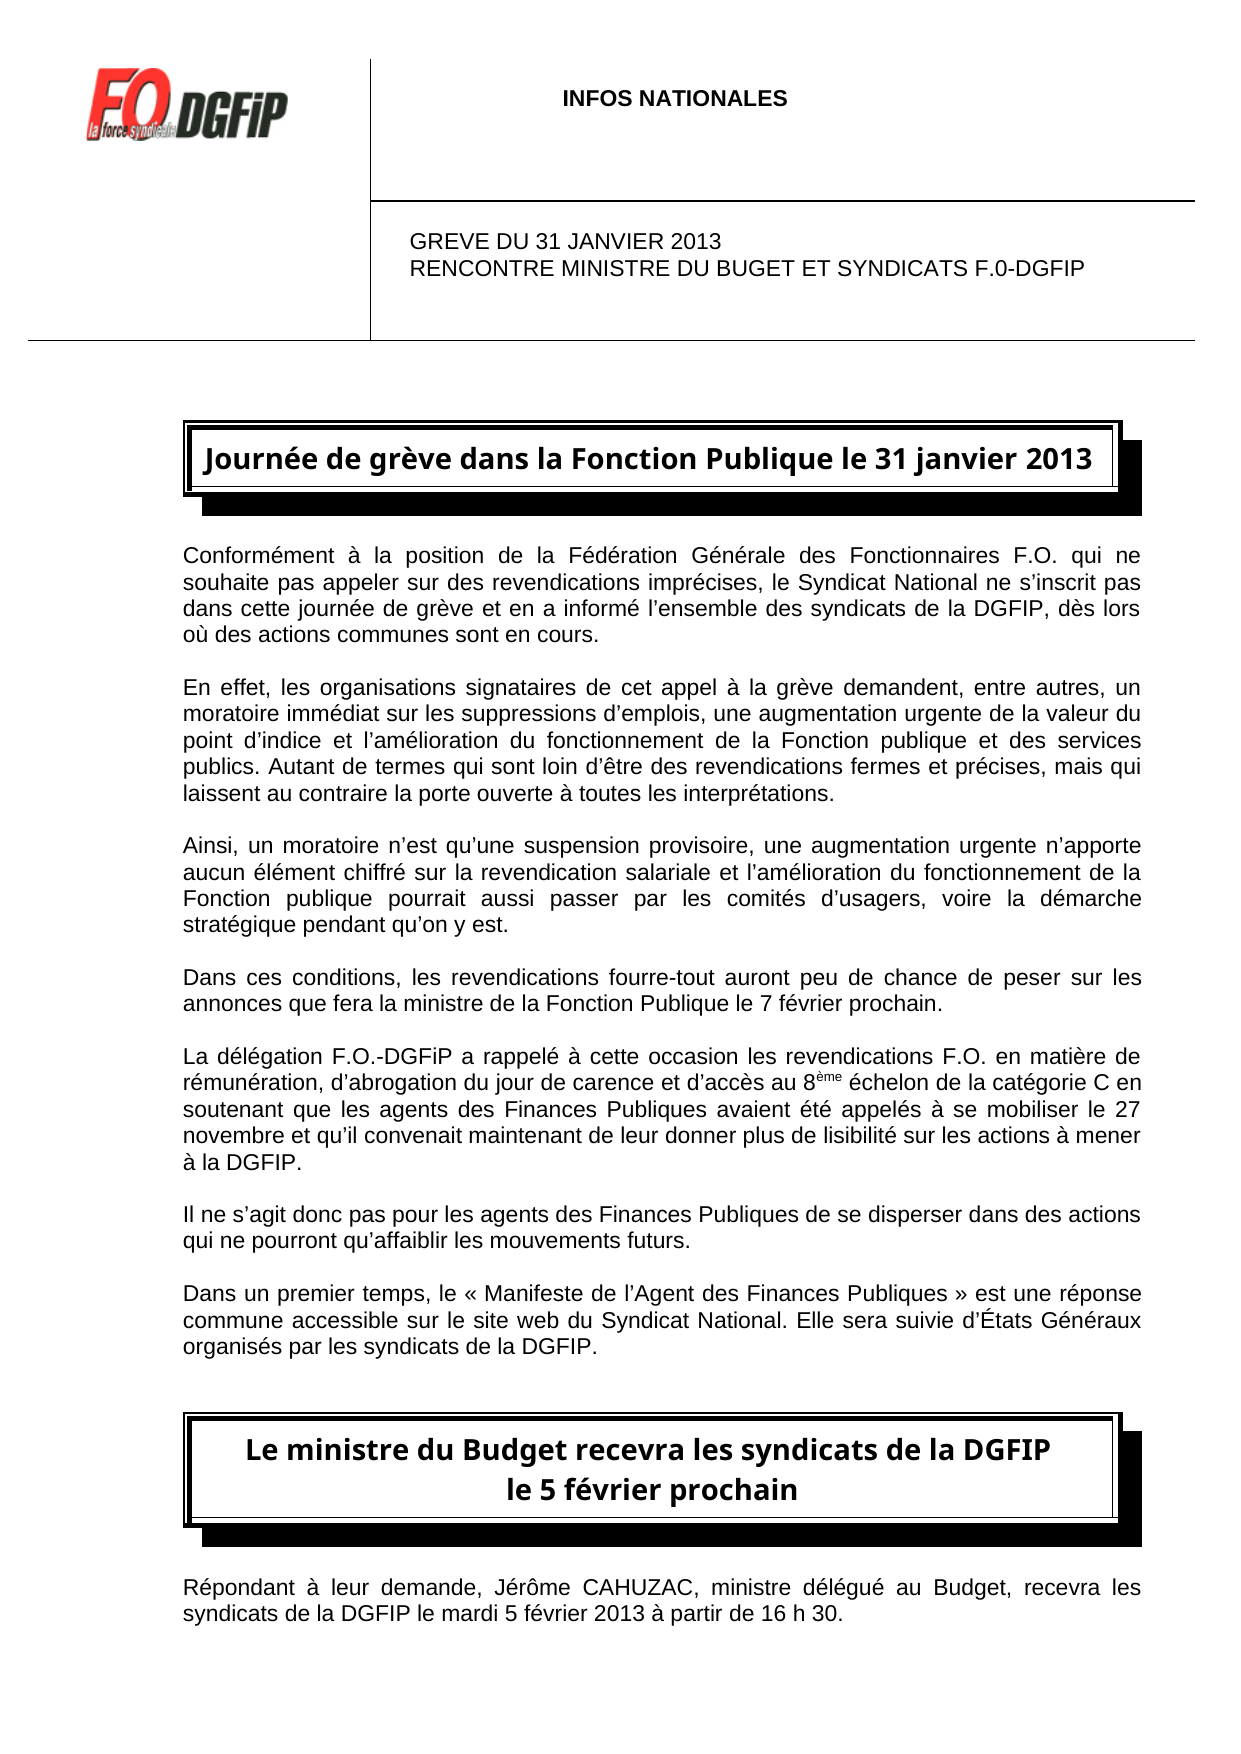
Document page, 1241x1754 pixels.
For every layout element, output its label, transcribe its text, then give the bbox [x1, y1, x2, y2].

subtitle Le ministre du Budget recevra les syndicats de la DGFIP le 5 février prochain [185, 1414, 1118, 1523]
text Dans ces conditions, les revendications fourre-tout auront peu de chance de peser sur les annonces que fera la ministre de la Fonction Publique le 7 février prochain. [183, 964, 1142, 1017]
text La délégation F.O.-DGFiP a rappelé à cette occasion les revendications F.O. en matière de rémunération, d’abrogation du jour de carence et d’accès au 8ème échelon de la catégorie C en soutenant que les agents des Finances Publiques avaient été appelés à se mobiliser le 27 novembre et qu’il convenait maintenant de leur donner plus de lisibilité sur les actions à mener à la DGFIP. [183, 1043, 1142, 1175]
text Répondant à leur demande, Jérôme CAHUZAC, ministre délégué au Budget, recevra les syndicats de la DGFIP le mardi 5 février 2013 à partir de 16 h 30. [183, 1573, 1142, 1626]
table_header [347, 59, 370, 340]
text Ainsi, un moratoire n’est qu’une suspension provisoire, une augmentation urgente n’apporte aucun élément chiffré sur la revendication salariale et l’amélioration du fonctionnement de la Fonction publique pourrait aussi passer par les comités d’usagers, voire la démarche stratégique pendant qu’on y est. [183, 832, 1142, 938]
picture [86, 68, 288, 141]
table_header INFOS NATIONALES [371, 59, 1195, 200]
subtitle Journée de grève dans la Fonction Publique le 31 janvier 2013 [185, 423, 1118, 492]
text Dans un premier temps, le « Manifeste de l’Agent des Finances Publiques » est une réponse commune accessible sur le site web du Syndicat National. Elle sera suivie d’États Généraux organisés par les syndicats de la DGFIP. [183, 1280, 1142, 1359]
text Conformément à la position de la Fédération Générale des Fonctionnaires F.O. qui ne souhaite pas appeler sur des revendications imprécises, le Syndicat National ne s’inscrit pas dans cette journée de grève et en a informé l’ensemble des syndicats de la DGFIP, dès lors où des actions communes sont en cours. [183, 542, 1142, 648]
text Il ne s’agit donc pas pour les agents des Finances Publiques de se disperser dans des actions qui ne pourront qu’affaiblir les mouvements futurs. [183, 1201, 1142, 1254]
text En effet, les organisations signataires de cet appel à la grève demandent, entre autres, un moratoire immédiat sur les suppressions d’emplois, une augmentation urgente de la valeur du point d’indice et l’amélioration du fonctionnement de la Fonction publique et des services publics. Autant de termes qui sont loin d’être des revendications fermes et précises, mais qui laissent au contraire la porte ouverte à toutes les interprétations. [183, 674, 1142, 806]
table_header [28, 59, 347, 340]
table_cell GREVE DU 31 JANVIER 2013 RENCONTRE MINISTRE DU BUGET ET SYNDICATS F.0-DGFIP [371, 202, 1195, 340]
